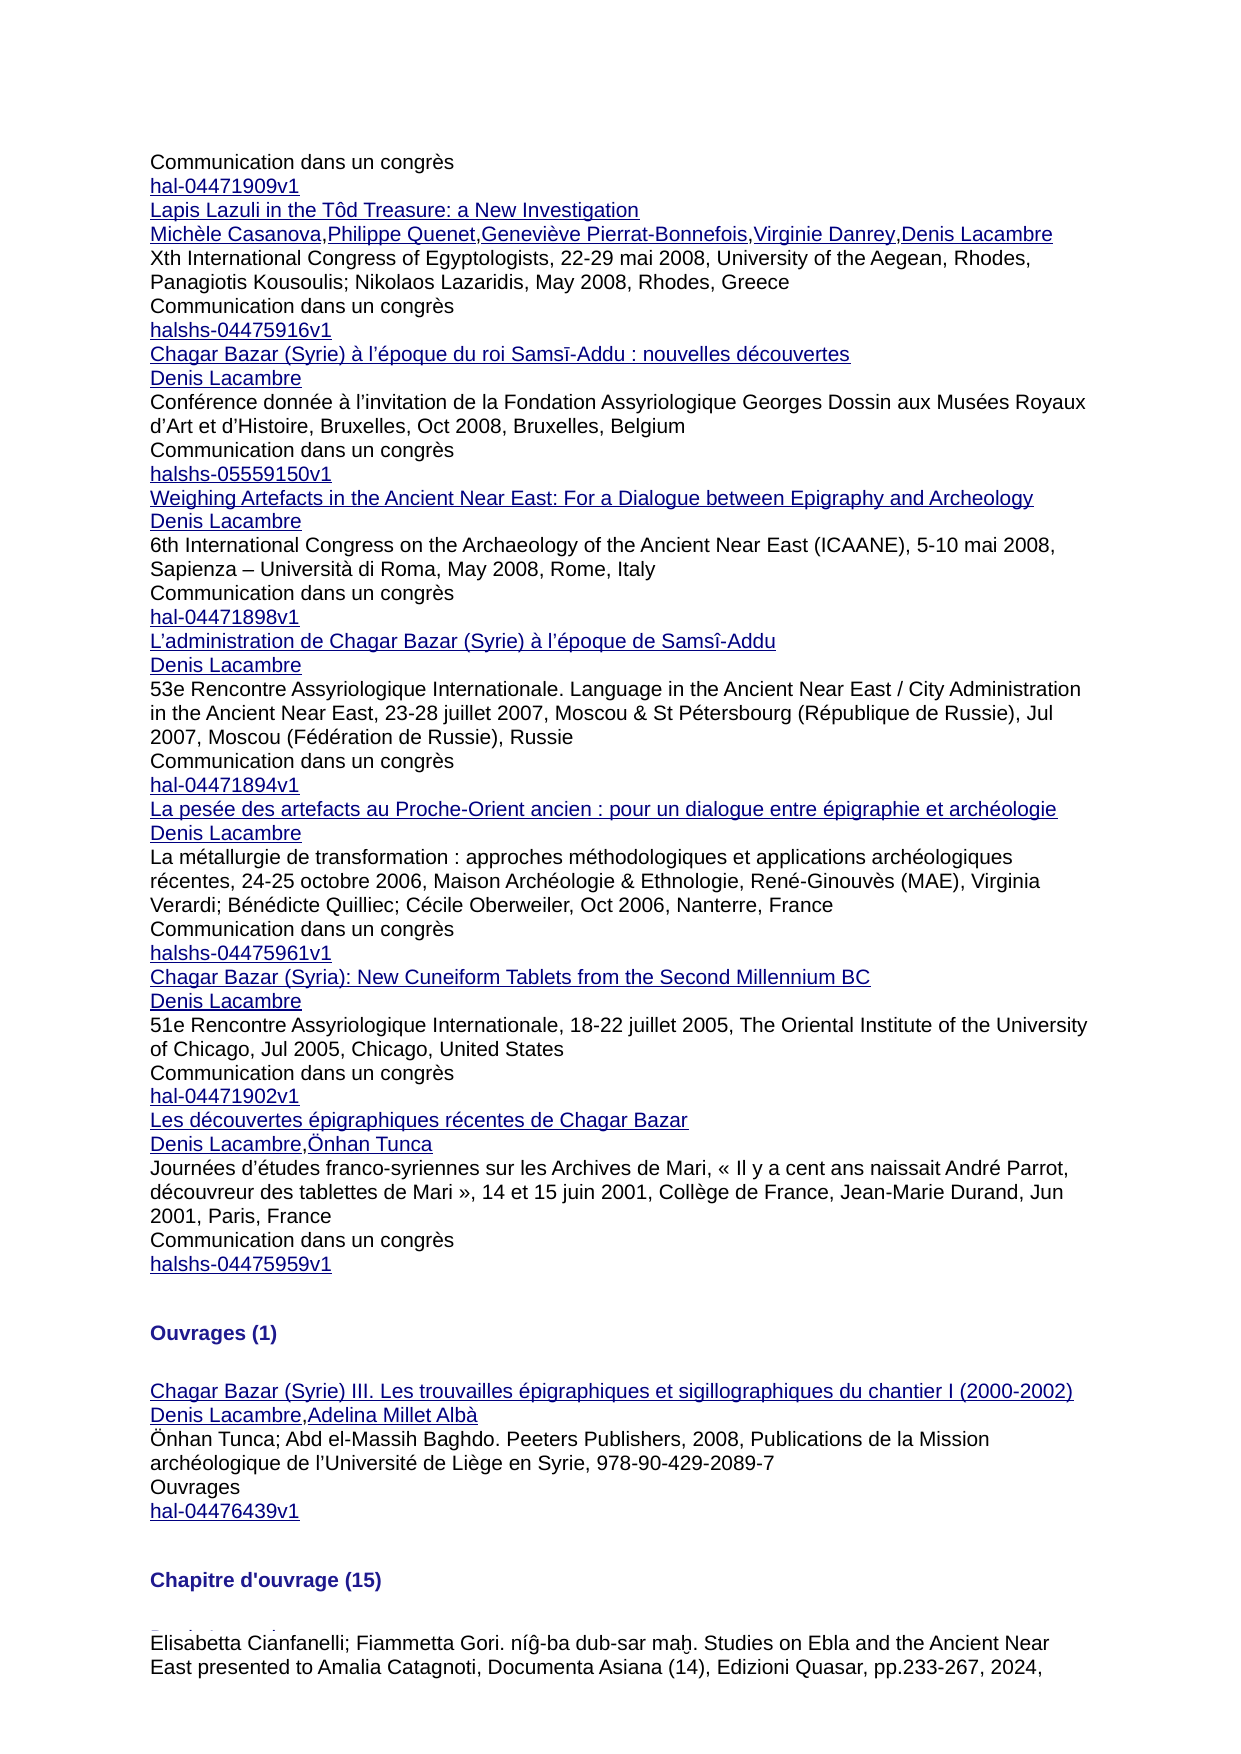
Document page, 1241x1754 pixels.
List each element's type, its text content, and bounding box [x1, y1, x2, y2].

table_header La garde royale et les gardes du corps du roi Zimrī-Lîm de Mari : recrutement et organisation Denis Lacambre Elisabetta Cianfanelli; Fiammetta Gori. níĝ-ba dub-sar maḫ. Studies on Ebla and the Ancient Near East presented to Amalia Catagnoti, Documenta Asiana (14), Edizioni Quasar, pp.233-267, 2024, 978-88-5491-497-1 Chapitre d'ouvrage hal-04635915v1 [150, 1626, 1090, 1679]
table_cell L’administration de Chagar Bazar (Syrie) à l’époque de Samsî-Addu Denis Lacambre 53e Rencontre Assyriologique Internationale. Language in the Ancient Near East / City Administration in the Ancient Near East, 23-28 juillet 2007, Moscou & St Pétersbourg (République de Russie), Jul 2007, Moscou (Fédération de Russie), Russie Communication dans un congrès hal-04471894v1 [150, 629, 1090, 797]
table_header Chagar Bazar (Syrie) III. Les trouvailles épigraphiques et sigillographiques du chantier I (2000-2002) Denis Lacambre,Adelina Millet Albà Önhan Tunca; Abd el-Massih Baghdo. Peeters Publishers, 2008, Publications de la Mission archéologique de l’Université de Liège en Syrie, 978-90-429-2089-7 Ouvrages hal-04476439v1 [150, 1379, 1090, 1523]
table_cell Chagar Bazar (Syria): New Cuneiform Tablets from the Second Millennium BC Denis Lacambre 51e Rencontre Assyriologique Internationale, 18-22 juillet 2005, The Oriental Institute of the University of Chicago, Jul 2005, Chicago, United States Communication dans un congrès hal-04471902v1 [150, 965, 1090, 1108]
subtitle Chapitre d'ouvrage (15) [150, 1568, 1090, 1592]
table_cell Weighing Artefacts in the Ancient Near East: For a Dialogue between Epigraphy and Archeology Denis Lacambre 6th International Congress on the Archaeology of the Ancient Near East (ICAANE), 5-10 mai 2008, Sapienza – Università di Roma, May 2008, Rome, Italy Communication dans un congrès hal-04471898v1 [150, 485, 1090, 629]
table_cell Lapis Lazuli in the Tôd Treasure: a New Investigation Michèle Casanova,Philippe Quenet,Geneviève Pierrat-Bonnefois,Virginie Danrey,Denis Lacambre Xth International Congress of Egyptologists, 22-29 mai 2008, University of the Aegean, Rhodes, Panagiotis Kousoulis; Nikolaos Lazaridis, May 2008, Rhodes, Greece Communication dans un congrès halshs-04475916v1 [150, 198, 1090, 342]
table_cell Communication dans un congrès hal-04471909v1 [150, 150, 1090, 198]
table_cell Chagar Bazar (Syrie) à l’époque du roi Samsī-Addu : nouvelles découvertes Denis Lacambre Conférence donnée à l’invitation de la Fondation Assyriologique Georges Dossin aux Musées Royaux d’Art et d’Histoire, Bruxelles, Oct 2008, Bruxelles, Belgium Communication dans un congrès halshs-05559150v1 [150, 342, 1090, 485]
table_cell La pesée des artefacts au Proche-Orient ancien : pour un dialogue entre épigraphie et archéologie Denis Lacambre La métallurgie de transformation : approches méthodologiques et applications archéologiques récentes, 24-25 octobre 2006, Maison Archéologie & Ethnologie, René-Ginouvès (MAE), Virginia Verardi; Bénédicte Quilliec; Cécile Oberweiler, Oct 2006, Nanterre, France Communication dans un congrès halshs-04475961v1 [150, 797, 1090, 964]
subtitle Ouvrages (1) [150, 1321, 1090, 1345]
table_cell Les découvertes épigraphiques récentes de Chagar Bazar Denis Lacambre,Önhan Tunca Journées d’études franco-syriennes sur les Archives de Mari, « Il y a cent ans naissait André Parrot, découvreur des tablettes de Mari », 14 et 15 juin 2001, Collège de France, Jean-Marie Durand, Jun 2001, Paris, France Communication dans un congrès halshs-04475959v1 [150, 1108, 1090, 1276]
